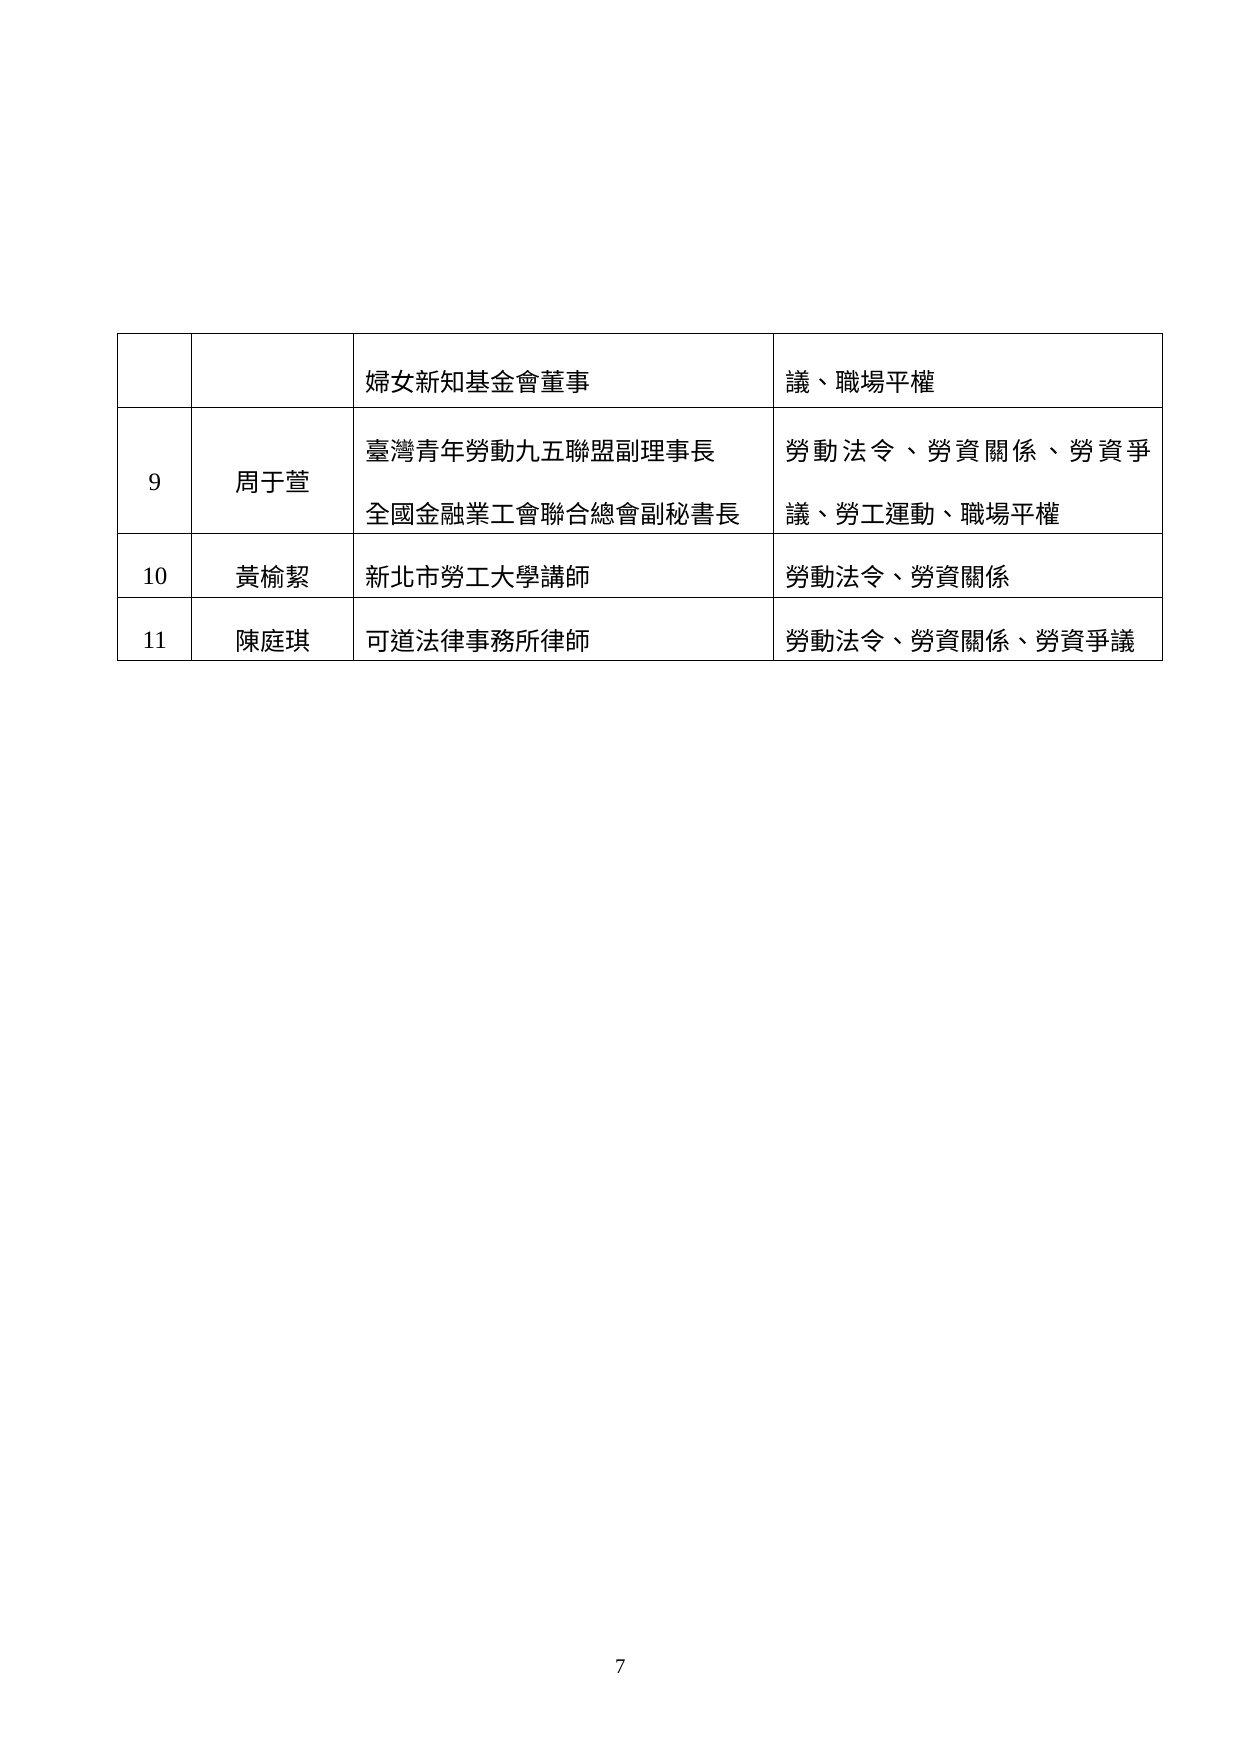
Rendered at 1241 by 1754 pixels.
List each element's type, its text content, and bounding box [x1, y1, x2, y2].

table_cell 勞動法令、勞資關係、勞資爭議 [774, 598, 1162, 660]
table_cell 9 [118, 408, 191, 533]
table_cell 莊喬汝 [192, 334, 353, 407]
table_cell 臺灣青年勞動九五聯盟副理事長 全國金融業工會聯合總會副秘書長 [354, 408, 773, 533]
table_cell 11 [118, 598, 191, 660]
table_cell 議、職場平權 [774, 334, 1162, 407]
table_cell 勞動法令、勞資關係 [774, 534, 1162, 597]
table_cell 10 [118, 534, 191, 597]
table_cell 陳庭琪 [192, 598, 353, 660]
table_cell [118, 334, 191, 407]
table_cell 婦女新知基金會董事 [354, 334, 773, 407]
table_cell 黃榆絜 [192, 534, 353, 597]
table_cell 新北市勞工大學講師 [354, 534, 773, 597]
table_cell 勞動法令、勞資關係、勞資爭議、勞工運動、職場平權 [774, 408, 1162, 533]
table_cell 可道法律事務所律師 [354, 598, 773, 660]
table_cell 周于萱 [192, 408, 353, 533]
